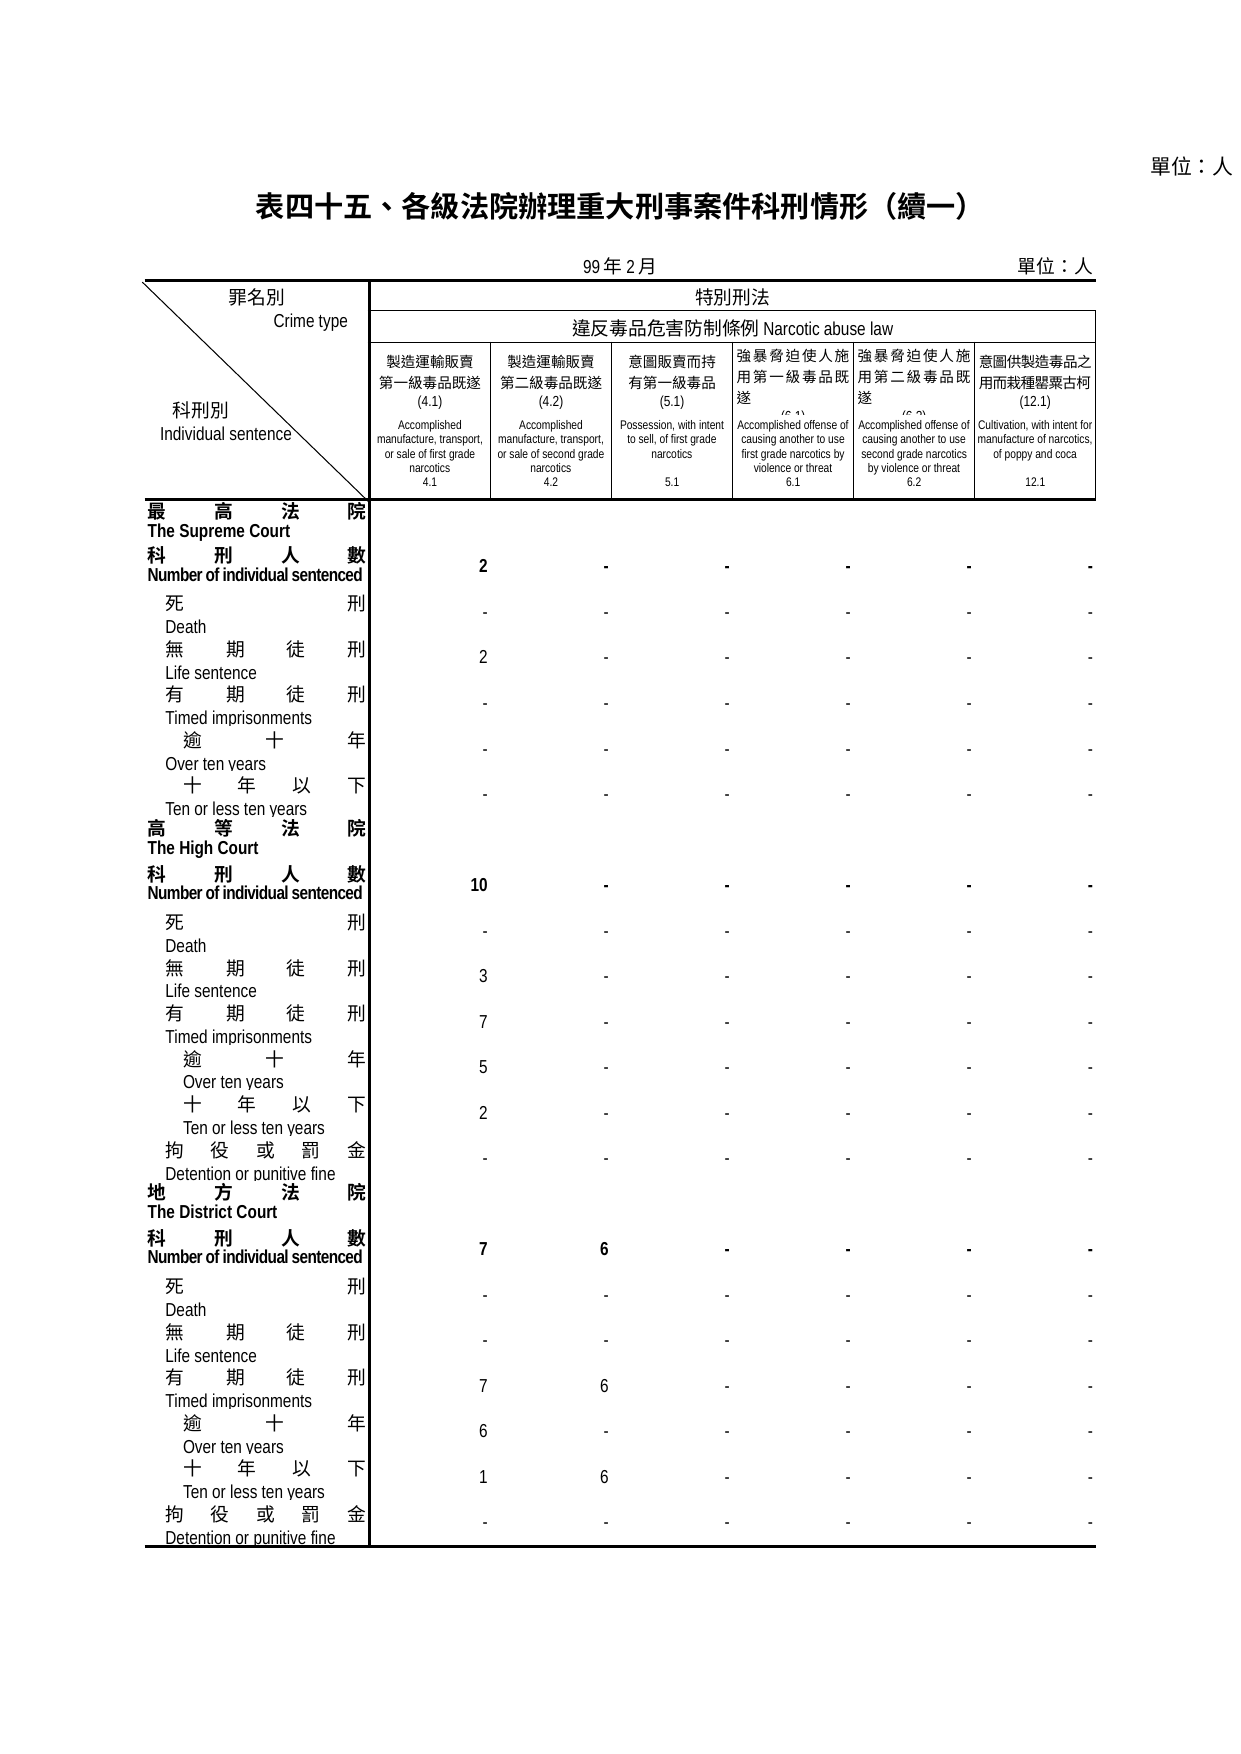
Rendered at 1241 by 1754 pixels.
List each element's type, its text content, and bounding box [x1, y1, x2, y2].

table_cell - [853, 1317, 974, 1363]
table_cell 2 [371, 1090, 490, 1135]
table_cell Accomplished manufacture, transport, or sale of first grade narcotics 4.1 [371, 415, 490, 498]
table_cell 逾十年 Over ten years [145, 726, 368, 771]
table_cell [732, 1181, 853, 1226]
table_cell 無期徒刑 Life sentence [145, 953, 368, 999]
table_cell 意圖販賣而持 有第一級毒品 (5.1) [612, 343, 732, 414]
table_cell - [490, 1272, 611, 1317]
table_cell - [974, 726, 1096, 771]
table_cell - [732, 1408, 853, 1454]
table_cell - [611, 999, 732, 1044]
table_cell - [853, 1363, 974, 1408]
table_cell 意圖供製造毒品之用而栽種罌粟古柯 (12.1) [975, 343, 1095, 414]
table_cell - [732, 635, 853, 680]
table_cell 製造運輸販賣 第二級毒品既遂 (4.2) [491, 343, 611, 414]
table_cell - [490, 680, 611, 726]
table_cell [732, 501, 853, 543]
table_cell - [371, 1272, 490, 1317]
table_cell - [611, 908, 732, 953]
table_cell [371, 501, 490, 543]
table_cell - [490, 589, 611, 634]
table_cell - [974, 908, 1096, 953]
table_cell - [732, 1363, 853, 1408]
table_cell - [611, 1454, 732, 1499]
table_cell - [490, 726, 611, 771]
table_cell - [490, 544, 611, 589]
table_cell - [371, 771, 490, 817]
text [1150, 175, 1240, 183]
table_cell 製造運輸販賣 第一級毒品既遂 (4.1) [371, 343, 490, 414]
table_cell 拘役或罰金 Detention or punitive fine [145, 1135, 368, 1181]
table_cell 十年以下 Ten or less ten years [145, 1090, 368, 1135]
text 單位：人 [1150, 150, 1240, 175]
table_cell - [853, 908, 974, 953]
table_cell - [611, 771, 732, 817]
table_cell - [732, 908, 853, 953]
table_cell [371, 817, 490, 862]
table_cell - [371, 1317, 490, 1363]
text 表四十五、各級法院辦理重大刑事案件科刑情形（續一） [148, 183, 1092, 225]
table_cell - [732, 953, 853, 999]
table_cell - [371, 680, 490, 726]
table_cell - [853, 1044, 974, 1090]
table_cell 有期徒刑 Timed imprisonments [145, 680, 368, 726]
table_cell - [853, 680, 974, 726]
table_cell - [611, 635, 732, 680]
table_cell Accomplished manufacture, transport, or sale of second grade narcotics 4.2 [491, 415, 611, 498]
table_cell 拘役或罰金 Detention or punitive fine [145, 1499, 368, 1545]
table_cell - [853, 635, 974, 680]
table_cell 逾十年 Over ten years [145, 1044, 368, 1090]
table_cell 地方法院 The District Court [145, 1181, 368, 1226]
table_cell 有期徒刑 Timed imprisonments [145, 1363, 368, 1408]
table_cell - [974, 1499, 1096, 1545]
table_cell [611, 817, 732, 862]
table_cell 強暴脅迫使人施用第一級毒品既遂 (6.1) [733, 343, 853, 414]
table_cell 十年以下 Ten or less ten years [145, 1454, 368, 1499]
table_cell 10 [371, 862, 490, 908]
table_header 罪名別 Crime type 科刑別 Individual sentence [145, 282, 368, 498]
table_cell - [490, 1135, 611, 1181]
table_cell 3 [371, 953, 490, 999]
table_cell - [611, 862, 732, 908]
table_cell 違反毒品危害防制條例Narcotic abuse law [371, 311, 1095, 342]
table_cell - [853, 544, 974, 589]
table_cell - [974, 1454, 1096, 1499]
table_cell - [611, 1135, 732, 1181]
table_cell - [974, 862, 1096, 908]
table_cell - [974, 680, 1096, 726]
table_cell - [853, 1135, 974, 1181]
table_cell - [974, 635, 1096, 680]
table_cell 死刑 Death [145, 589, 368, 634]
table_cell - [490, 1090, 611, 1135]
table_cell Accomplished offense of causing another to use first grade narcotics by violence or threat 6.1 [733, 415, 853, 498]
table_cell [611, 501, 732, 543]
table_cell - [974, 1135, 1096, 1181]
table_cell 科刑人數 Number of individual sentenced [145, 544, 368, 589]
table_cell - [732, 1090, 853, 1135]
text 99年2月 單位：人 [148, 252, 1092, 279]
table_cell [974, 817, 1096, 862]
table_cell [974, 1181, 1096, 1226]
table_cell - [853, 1090, 974, 1135]
table_cell - [974, 589, 1096, 634]
table_cell 科刑人數 Number of individual sentenced [145, 862, 368, 908]
table_cell - [974, 1408, 1096, 1454]
table_cell - [611, 1363, 732, 1408]
table_cell - [974, 1363, 1096, 1408]
table_cell - [974, 1090, 1096, 1135]
table_cell - [732, 589, 853, 634]
table_cell - [974, 1317, 1096, 1363]
table_cell 1 [371, 1454, 490, 1499]
table_cell - [853, 1226, 974, 1272]
table_cell - [732, 1317, 853, 1363]
table_cell 7 [371, 1363, 490, 1408]
table_cell [853, 1181, 974, 1226]
table_cell 7 [371, 1226, 490, 1272]
table_cell 最高法院 The Supreme Court [145, 501, 368, 543]
table_cell - [611, 1499, 732, 1545]
table_cell - [732, 862, 853, 908]
text [1150, 143, 1240, 150]
table_cell - [490, 1044, 611, 1090]
table_cell 7 [371, 999, 490, 1044]
table_cell - [853, 953, 974, 999]
table_cell [490, 1181, 611, 1226]
table_cell 科刑人數 Number of individual sentenced [145, 1226, 368, 1272]
table_cell - [490, 908, 611, 953]
table_cell - [974, 1044, 1096, 1090]
table_cell - [732, 1226, 853, 1272]
table_cell - [853, 1454, 974, 1499]
table_cell - [371, 726, 490, 771]
table_cell - [853, 1272, 974, 1317]
table_cell 6 [490, 1226, 611, 1272]
table_cell - [371, 908, 490, 953]
table_cell - [974, 771, 1096, 817]
table_cell - [371, 589, 490, 634]
table_cell - [611, 1090, 732, 1135]
table_cell - [611, 953, 732, 999]
table_cell 無期徒刑 Life sentence [145, 1317, 368, 1363]
table_cell - [732, 1044, 853, 1090]
table_cell 強暴脅迫使人施用第二級毒品既遂 (6.2) [854, 343, 974, 414]
table_cell - [611, 589, 732, 634]
table_cell 高等法院 The High Court [145, 817, 368, 862]
table_cell 2 [371, 544, 490, 589]
table_cell 6 [490, 1363, 611, 1408]
table_cell - [611, 1044, 732, 1090]
table_cell 有期徒刑 Timed imprisonments [145, 999, 368, 1044]
table_cell - [853, 999, 974, 1044]
table_cell - [732, 1272, 853, 1317]
table_cell - [611, 1226, 732, 1272]
table_cell - [490, 635, 611, 680]
table_cell 6 [371, 1408, 490, 1454]
table_cell - [853, 589, 974, 634]
table_cell 十年以下 Ten or less ten years [145, 771, 368, 817]
table_cell - [853, 771, 974, 817]
table_header 特別刑法 [371, 282, 1096, 310]
table_cell - [611, 1317, 732, 1363]
table_cell [732, 817, 853, 862]
table_cell - [732, 771, 853, 817]
table_cell - [853, 862, 974, 908]
table_cell 逾十年 Over ten years [145, 1408, 368, 1454]
table_cell - [732, 1454, 853, 1499]
table_cell - [974, 544, 1096, 589]
table_cell - [974, 999, 1096, 1044]
table_cell - [974, 953, 1096, 999]
table_cell - [974, 1226, 1096, 1272]
table_cell - [490, 771, 611, 817]
table_cell [853, 501, 974, 543]
table_cell - [611, 1272, 732, 1317]
table_cell [490, 817, 611, 862]
table_cell [371, 1181, 490, 1226]
table_cell - [853, 726, 974, 771]
table_cell - [732, 1135, 853, 1181]
table_cell Possession, with intent to sell, of first grade narcotics 5.1 [612, 415, 732, 498]
table_cell [974, 501, 1096, 543]
table_cell 無期徒刑 Life sentence [145, 635, 368, 680]
table_cell - [611, 680, 732, 726]
table_cell - [853, 1408, 974, 1454]
table_cell - [611, 1408, 732, 1454]
table_cell 6 [490, 1454, 611, 1499]
table_cell - [371, 1499, 490, 1545]
table_cell - [490, 953, 611, 999]
table_cell - [490, 1408, 611, 1454]
table_cell 5 [371, 1044, 490, 1090]
table_cell 死刑 Death [145, 1272, 368, 1317]
table_cell [853, 817, 974, 862]
table_cell - [611, 726, 732, 771]
table_cell Accomplished offense of causing another to use second grade narcotics by violence or threat 6.2 [854, 415, 974, 498]
table_cell - [490, 862, 611, 908]
table_cell - [490, 1317, 611, 1363]
table_cell - [732, 999, 853, 1044]
table_cell - [853, 1499, 974, 1545]
table_cell - [732, 680, 853, 726]
table_cell [490, 501, 611, 543]
table_cell - [732, 544, 853, 589]
table_cell - [371, 1135, 490, 1181]
table_cell Cultivation, with intent for manufacture of narcotics, of poppy and coca 12.1 [975, 415, 1095, 498]
table_cell 死刑 Death [145, 908, 368, 953]
table_cell - [974, 1272, 1096, 1317]
table_cell [611, 1181, 732, 1226]
table_cell 2 [371, 635, 490, 680]
table_cell - [490, 1499, 611, 1545]
table_cell - [611, 544, 732, 589]
table_cell - [732, 1499, 853, 1545]
table_cell - [490, 999, 611, 1044]
table_cell - [732, 726, 853, 771]
